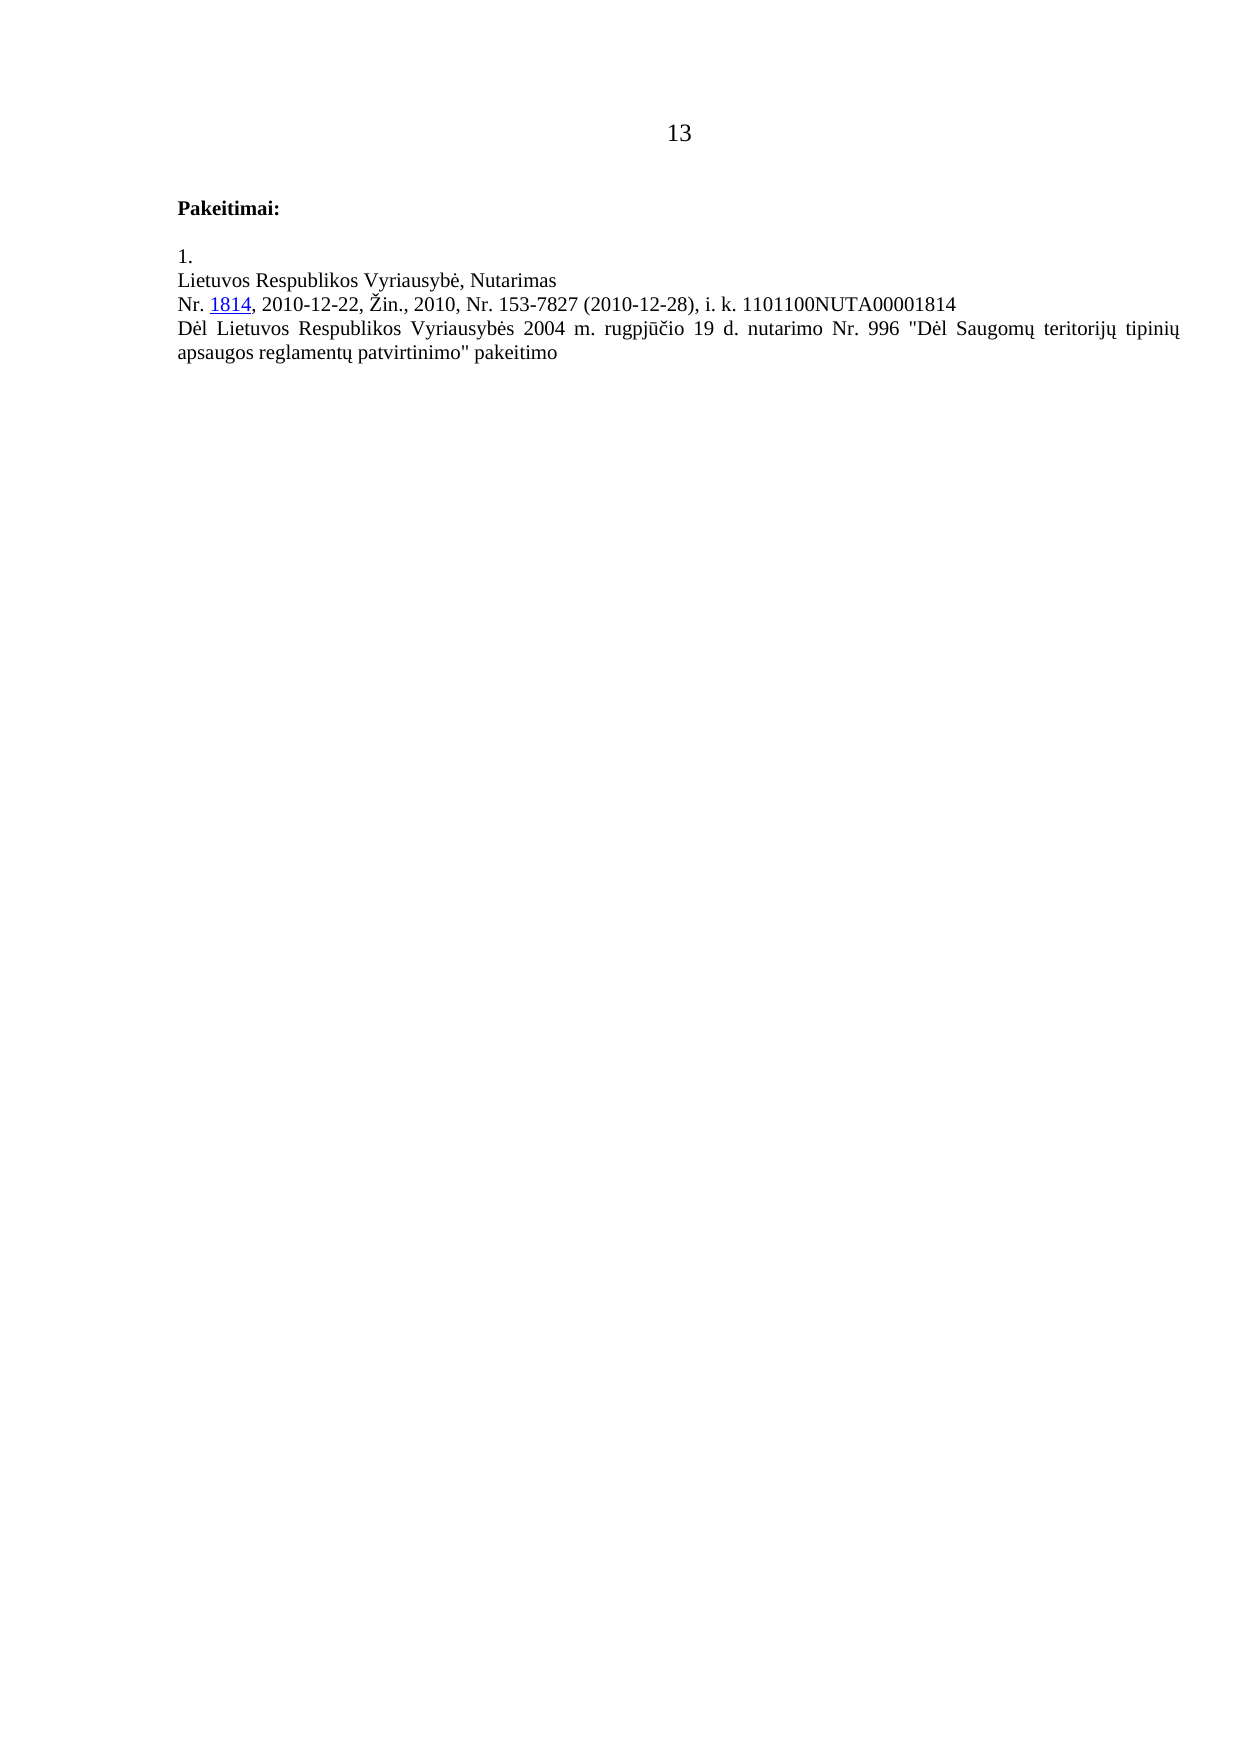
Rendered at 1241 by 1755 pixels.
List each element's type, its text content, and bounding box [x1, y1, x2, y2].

text Pakeitimai: [177, 196, 1181, 220]
text 1. [177, 244, 1181, 268]
text Lietuvos Respublikos Vyriausybė, Nutarimas [177, 268, 1181, 292]
text Nr. 1814, 2010-12-22, Žin., 2010, Nr. 153-7827 (2010-12-28), i. k. 1101100NUTA00001814 [177, 292, 1181, 316]
text Dėl Lietuvos Respublikos Vyriausybės 2004 m. rugpjūčio 19 d. nutarimo Nr. 996 "Dėl Saugomų teritorijų tipinių apsaugos reglamentų patvirtinimo" pakeitimo [177, 316, 1181, 364]
